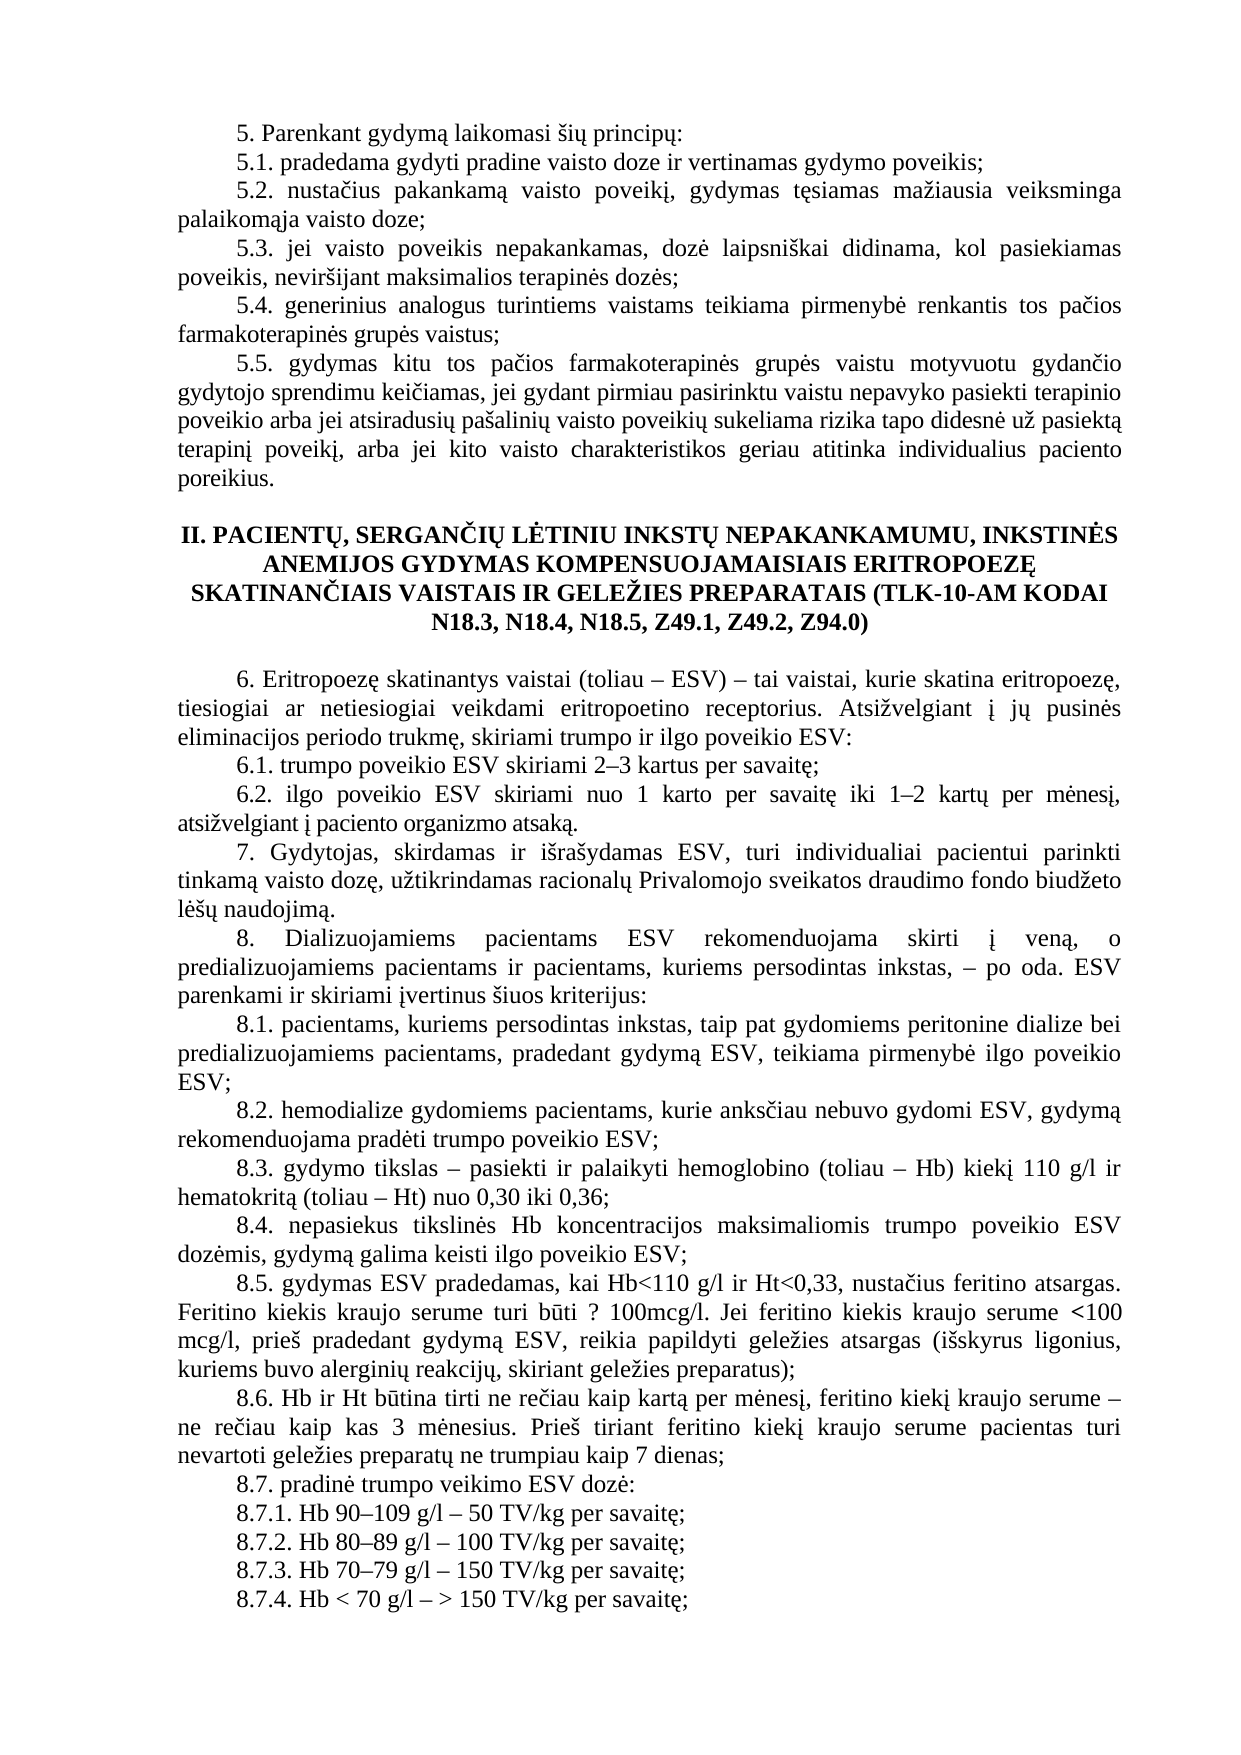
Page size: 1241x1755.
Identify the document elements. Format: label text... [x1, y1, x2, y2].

text 8.4. nepasiekus tikslinės Hb koncentracijos maksimaliomis trumpo poveikio ESV dozėmis, gydymą galima keisti ilgo poveikio ESV; [177, 1211, 1122, 1268]
text 5.4. generinius analogus turintiems vaistams teikiama pirmenybė renkantis tos pačios farmakoterapinės grupės vaistus; [177, 291, 1122, 348]
text 8.7.1. Hb 90–109 g/l – 50 TV/kg per savaitę; [177, 1498, 1122, 1527]
text 8.7.2. Hb 80–89 g/l – 100 TV/kg per savaitę; [177, 1527, 1122, 1556]
text 5.5. gydymas kitu tos pačios farmakoterapinės grupės vaistu motyvuotu gydančio gydytojo sprendimu keičiamas, jei gydant pirmiau pasirinktu vaistu nepavyko pasiekti terapinio poveikio arba jei atsiradusių pašalinių vaisto poveikių sukeliama rizika tapo didesnė už pasiektą terapinį poveikį, arba jei kito vaisto charakteristikos geriau atitinka individualius paciento poreikius. [177, 348, 1122, 492]
text 8.7. pradinė trumpo veikimo ESV dozė: [177, 1469, 1122, 1498]
text 8. Dializuojamiems pacientams ESV rekomenduojama skirti į veną, o predializuojamiems pacientams ir pacientams, kuriems persodintas inkstas, – po oda. ESV parenkami ir skiriami įvertinus šiuos kriterijus: [177, 923, 1122, 1009]
text 5.1. pradedama gydyti pradine vaisto doze ir vertinamas gydymo poveikis; [177, 147, 1122, 176]
text 5. Parenkant gydymą laikomasi šių principų: [177, 118, 1122, 147]
text 8.1. pacientams, kuriems persodintas inkstas, taip pat gydomiems peritonine dialize bei predializuojamiems pacientams, pradedant gydymą ESV, teikiama pirmenybė ilgo poveikio ESV; [177, 1009, 1122, 1096]
text 8.7.3. Hb 70–79 g/l – 150 TV/kg per savaitę; [177, 1556, 1122, 1584]
text II. PACIENTŲ, SERGANČIŲ LĖTINIU INKSTŲ NEPAKANKAMUMU, INKSTINĖS ANEMIJOS GYDYMAS KOMPENSUOJAMAISIAIS ERITROPOEZĘ SKATINANČIAIS VAISTAIS IR GELEŽIES PREPARATAIS (TLK-10-AM kodai N18.3, N18.4, N18.5, Z49.1, Z49.2, Z94.0) [177, 521, 1122, 636]
text 6. Eritropoezę skatinantys vaistai (toliau – ESV) – tai vaistai, kurie skatina eritropoezę, tiesiogiai ar netiesiogiai veikdami eritropoetino receptorius. Atsižvelgiant į jų pusinės eliminacijos periodo trukmę, skiriami trumpo ir ilgo poveikio ESV: [177, 664, 1122, 751]
text 5.2. nustačius pakankamą vaisto poveikį, gydymas tęsiamas mažiausia veiksminga palaikomąja vaisto doze; [177, 176, 1122, 233]
text 8.7.4. Hb < 70 g/l – > 150 TV/kg per savaitę; [177, 1584, 1122, 1613]
text 8.6. Hb ir Ht būtina tirti ne rečiau kaip kartą per mėnesį, feritino kiekį kraujo serume – ne rečiau kaip kas 3 mėnesius. Prieš tiriant feritino kiekį kraujo serume pacientas turi nevartoti geležies preparatų ne trumpiau kaip 7 dienas; [177, 1383, 1122, 1469]
text 8.5. gydymas ESV pradedamas, kai Hb<110 g/l ir Ht<0,33, nustačius feritino atsargas. Feritino kiekis kraujo serume turi būti ? 100mcg/l. Jei feritino kiekis kraujo serume <100 mcg/l, prieš pradedant gydymą ESV, reikia papildyti geležies atsargas (išskyrus ligonius, kuriems buvo alerginių reakcijų, skiriant geležies preparatus); [177, 1268, 1122, 1383]
text 6.1. trumpo poveikio ESV skiriami 2–3 kartus per savaitę; [177, 751, 1122, 779]
text 7. Gydytojas, skirdamas ir išrašydamas ESV, turi individualiai pacientui parinkti tinkamą vaisto dozę, užtikrindamas racionalų Privalomojo sveikatos draudimo fondo biudžeto lėšų naudojimą. [177, 837, 1122, 923]
text 5.3. jei vaisto poveikis nepakankamas, dozė laipsniškai didinama, kol pasiekiamas poveikis, neviršijant maksimalios terapinės dozės; [177, 233, 1122, 291]
text 8.2. hemodialize gydomiems pacientams, kurie anksčiau nebuvo gydomi ESV, gydymą rekomenduojama pradėti trumpo poveikio ESV; [177, 1096, 1122, 1153]
text 6.2. ilgo poveikio ESV skiriami nuo 1 karto per savaitę iki 1–2 kartų per mėnesį, atsižvelgiant į paciento organizmo atsaką. [177, 779, 1122, 837]
text 8.3. gydymo tikslas – pasiekti ir palaikyti hemoglobino (toliau – Hb) kiekį 110 g/l ir hematokritą (toliau – Ht) nuo 0,30 iki 0,36; [177, 1153, 1122, 1211]
